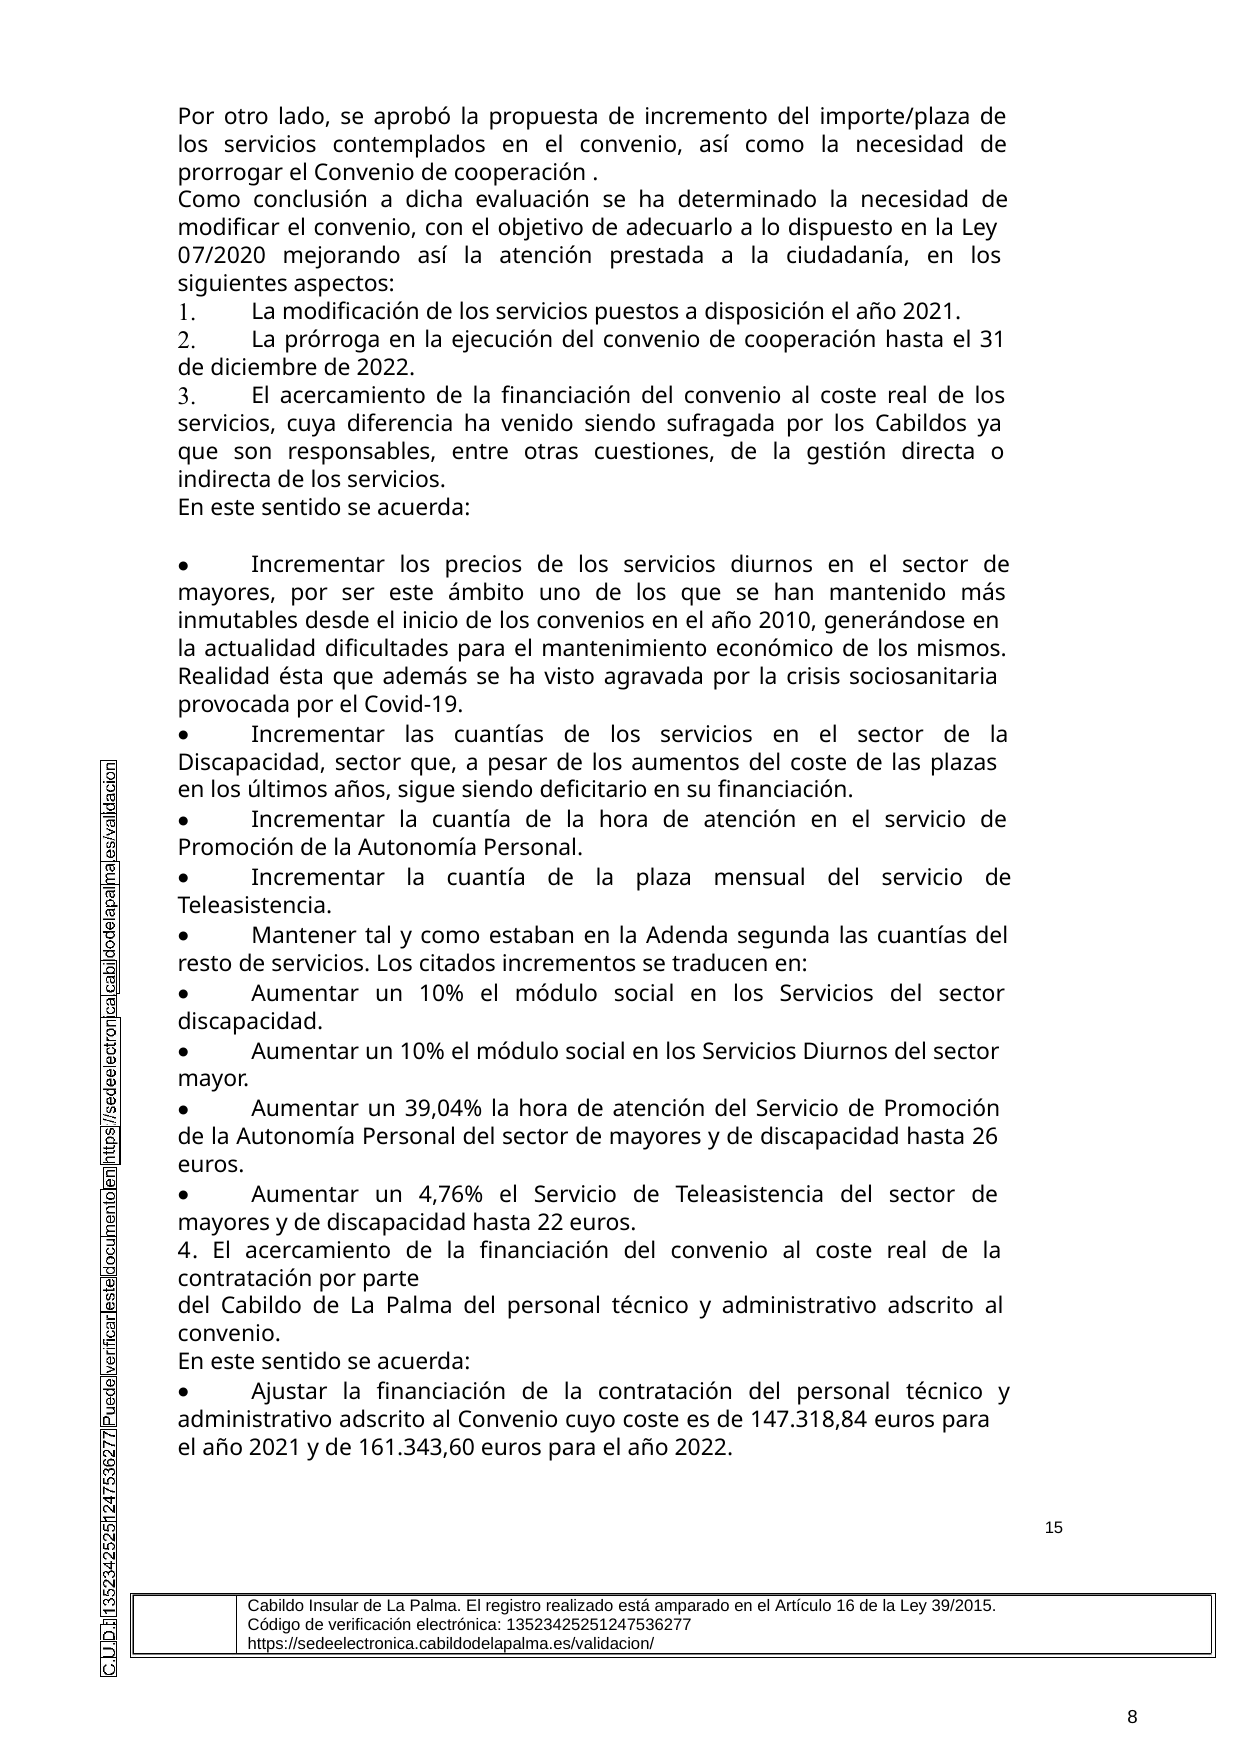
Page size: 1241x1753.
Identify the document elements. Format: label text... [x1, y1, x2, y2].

text Ajustar la financiación de la contratación del personal técnico y [251, 1377, 1088, 1405]
picture [101, 1642, 116, 1657]
text prorrogar el Convenio de cooperación . [177, 158, 1088, 186]
picture [101, 1127, 119, 1164]
text el año 2021 y de 161.343,60 euros para el año 2022. [177, 1433, 1088, 1461]
text 0 [177, 241, 192, 269]
picture [101, 862, 119, 884]
text  [177, 803, 214, 833]
text  [177, 1035, 214, 1065]
text contratación por parte [177, 1264, 1088, 1292]
text Por otro lado, se aprobó la propuesta de incremento del importe/plaza de [177, 102, 1088, 130]
text En este sentido se acuerda: [177, 1347, 1088, 1375]
picture [101, 1190, 116, 1236]
text La modificación de los servicios puestos a disposición el año 2021. [251, 297, 1088, 325]
picture [101, 1278, 116, 1311]
text 7/2020 mejorando así la atención prestada a la ciudadanía, en los [192, 241, 1088, 269]
picture [131, 1594, 1215, 1657]
picture [104, 1168, 116, 1188]
picture [101, 885, 119, 993]
text provocada por el Covid-19. [177, 690, 1088, 718]
text Aumentar un 39,04% la hora de atención del Servicio de Promoción [251, 1094, 1088, 1122]
text mayor. [177, 1065, 284, 1092]
text Cabildo Insular de La Palma. El registro realizado está amparado en el Artículo 16 de la Ley 39/2015. [247, 1596, 1021, 1615]
text Promoción de la Autonomía Personal. [177, 833, 1088, 861]
text de la Autonomía Personal del sector de mayores y de discapacidad hasta 26 [177, 1122, 1088, 1150]
picture [100, 1625, 117, 1641]
picture [101, 961, 116, 995]
text servicios, cuya diferencia ha venido siendo sufragada por los Cabildos ya [177, 409, 1088, 437]
text Mantener tal y como estaban en la Adenda segunda las cuantías del [251, 921, 1088, 949]
text mayores, por ser este ámbito uno de los que se han mantenido más [177, 579, 1088, 606]
text . El acercamiento de la financiación del convenio al coste real de la [217, 1236, 1088, 1264]
picture [101, 1237, 116, 1275]
text  [177, 919, 214, 949]
text los servicios contemplados en el convenio, así como la necesidad de [177, 130, 1088, 158]
text  [177, 718, 214, 748]
text administrativo adscrito al Convenio cuyo coste es de 147.318,84 euros para [177, 1405, 1088, 1433]
text Incrementar la cuantía de la plaza mensual del servicio de [251, 863, 1088, 891]
text que son responsables, entre otras cuestiones, de la gestión directa o [177, 437, 1088, 465]
picture [100, 1018, 120, 1126]
text Realidad ésta que además se ha visto agravada por la crisis sociosanitaria [177, 662, 1088, 690]
text  [177, 1178, 214, 1208]
text Código de verificación electrónica: 13523425251247536277 [247, 1615, 1021, 1634]
text  [177, 1092, 214, 1122]
text La prórroga en la ejecución del convenio de cooperación hasta el 31 [251, 326, 1088, 353]
text El acercamiento de la financiación del convenio al coste real de los [251, 382, 1088, 409]
text 3 [177, 382, 190, 409]
picture [101, 1658, 116, 1676]
text 15 [1044, 1518, 1088, 1537]
picture [101, 1377, 116, 1426]
text . [190, 298, 221, 326]
text https://sedeelectronica.cabildodelapalma.es/validacion/ [247, 1634, 1021, 1653]
text del Cabildo de La Palma del personal técnico y administrativo adscrito al [177, 1292, 1088, 1319]
picture [101, 996, 116, 1017]
text la actualidad dificultades para el mantenimiento económico de los mismos. [177, 634, 1088, 662]
text En este sentido se acuerda: [177, 493, 523, 521]
text Aumentar un 10% el módulo social en los Servicios Diurnos del sector [251, 1037, 1088, 1065]
text resto de servicios. Los citados incrementos se traducen en: [177, 949, 887, 977]
text modificar el convenio, con el objetivo de adecuarlo a lo dispuesto en la Ley [177, 213, 1088, 241]
text Teleasistencia. [177, 891, 1088, 919]
text Como conclusión a dicha evaluación se ha determinado la necesidad de [177, 186, 1088, 213]
picture [101, 1313, 116, 1374]
text 4 [177, 1236, 217, 1264]
text euros. [177, 1150, 274, 1178]
text de diciembre de 2022. [177, 353, 461, 381]
text  [177, 861, 214, 892]
picture [104, 1620, 116, 1624]
text inmutables desde el inicio de los convenios en el año 2010, generándose en [177, 606, 1088, 634]
text Incrementar la cuantía de la hora de atención en el servicio de [251, 806, 1088, 833]
text . [190, 382, 221, 409]
picture [101, 1522, 116, 1616]
text . [190, 326, 221, 353]
text  [177, 1375, 214, 1405]
text Incrementar los precios de los servicios diurnos en el sector de [251, 551, 1088, 578]
text 2 [177, 326, 190, 353]
picture [101, 814, 116, 861]
text  Aumentar un 10% el módulo social en los Servicios del sector [177, 977, 1088, 1008]
text en los últimos años, sigue siendo deficitario en su financiación. [177, 776, 929, 803]
text 1 [177, 298, 190, 326]
text indirecta de los servicios. [177, 465, 1088, 493]
text Aumentar un 4,76% el Servicio de Teleasistencia del sector de [251, 1180, 1088, 1208]
text  [177, 549, 214, 579]
picture [101, 761, 116, 813]
text Discapacidad, sector que, a pesar de los aumentos del coste de las plazas [177, 748, 1088, 776]
picture [101, 1430, 116, 1521]
text Incrementar las cuantías de los servicios en el sector de la [251, 720, 1088, 748]
text mayores y de discapacidad hasta 22 euros. [177, 1208, 1088, 1236]
text discapacidad. [177, 1008, 1088, 1035]
text siguientes aspectos: [177, 269, 437, 297]
text convenio. [177, 1319, 1088, 1347]
text 8 [1127, 1706, 1162, 1727]
